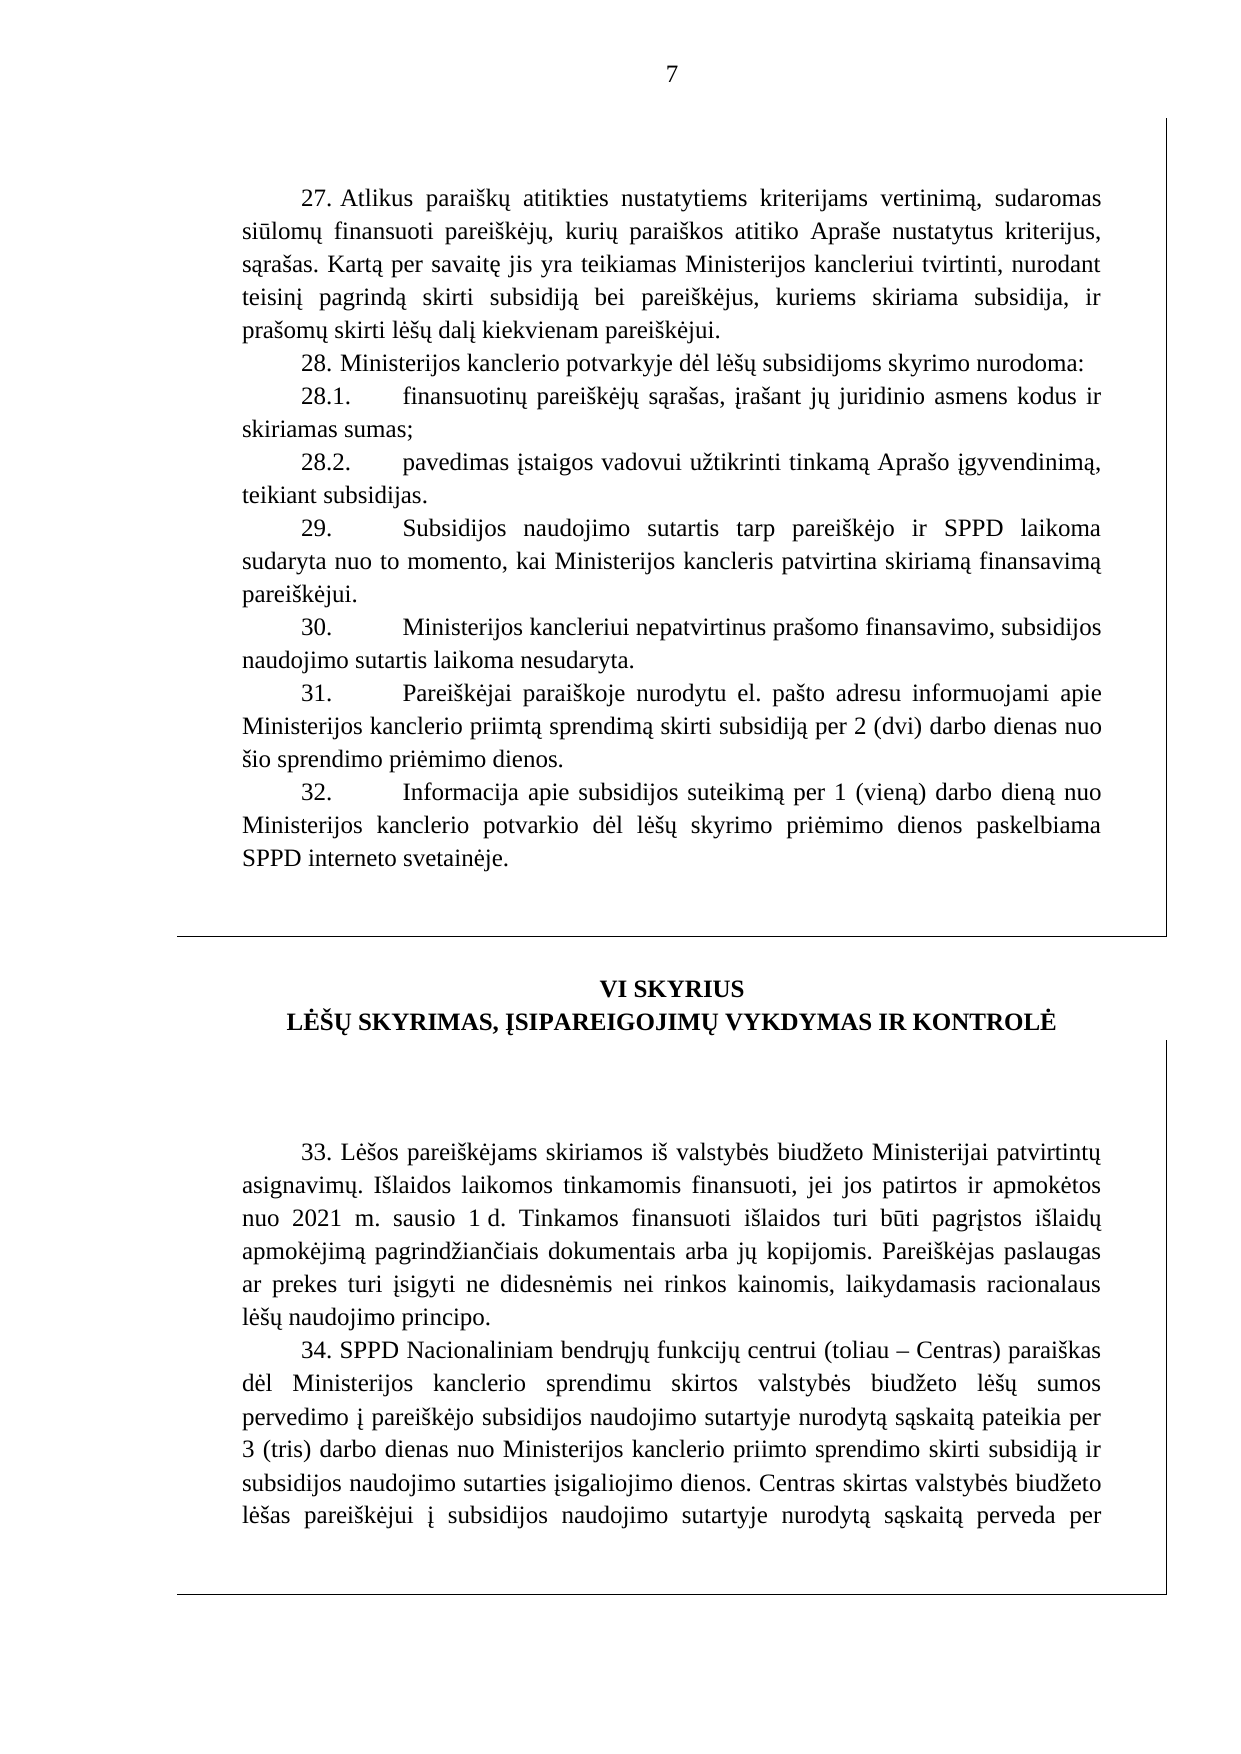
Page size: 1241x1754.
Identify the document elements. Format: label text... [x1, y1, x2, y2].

text LĖŠŲ SKYRIMAS, ĮSIPAREIGOJIMŲ VYKDYMAS IR KONTROLĖ [177, 1007, 1167, 1036]
text VI SKYRIUS [177, 974, 1167, 1002]
text 28.1. finansuotinų pareiškėjų sąrašas, įrašant jų juridinio asmens kodus ir skiriamas sumas; [177, 316, 1167, 382]
text 28.2. pavedimas įstaigos vadovui užtikrinti tinkamą Aprašo įgyvendinimą, teikiant subsidijas. [177, 382, 1167, 448]
text 33. Lėšos pareiškėjams skiriamos iš valstybės biudžeto Ministerijai patvirtintų asignavimų. Išlaidos laikomos tinkamomis finansuoti, jei jos patirtos ir apmokėtos nuo 2021 m. sausio 1 d. Tinkamos finansuoti išlaidos turi būti pagrįstos išlaidų apmokėjimą pagrindžiančiais dokumentais arba jų kopijomis. Pareiškėjas paslaugas ar prekes turi įsigyti ne didesnėmis nei rinkos kainomis, laikydamasis racionalaus lėšų naudojimo principo. [177, 1073, 1167, 1271]
text 31. Pareiškėjai paraiškoje nurodytu el. pašto adresu informuojami apie Ministerijos kanclerio priimtą sprendimą skirti subsidiją per 2 (dvi) darbo dienas nuo šio sprendimo priėmimo dienos. [177, 613, 1167, 712]
text 32. Informacija apie subsidijos suteikimą per 1 (vieną) darbo dieną nuo Ministerijos kanclerio potvarkio dėl lėšų skyrimo priėmimo dienos paskelbiama SPPD interneto svetainėje. [177, 712, 1167, 936]
text 30. Ministerijos kancleriui nepatvirtinus prašomo finansavimo, subsidijos naudojimo sutartis laikoma nesudaryta. [177, 547, 1167, 613]
text 29. Subsidijos naudojimo sutartis tarp pareiškėjo ir SPPD laikoma sudaryta nuo to momento, kai Ministerijos kancleris patvirtina skiriamą finansavimą pareiškėjui. [177, 448, 1167, 547]
text 34. SPPD Nacionaliniam bendrųjų funkcijų centrui (toliau – Centras) paraiškas dėl Ministerijos kanclerio sprendimu skirtos valstybės biudžeto lėšų sumos pervedimo į pareiškėjo subsidijos naudojimo sutartyje nurodytą sąskaitą pateikia per 3 (tris) darbo dienas nuo Ministerijos kanclerio priimto sprendimo skirti subsidiją ir subsidijos naudojimo sutarties įsigaliojimo dienos. Centras skirtas valstybės biudžeto lėšas pareiškėjui į subsidijos naudojimo sutartyje nurodytą sąskaitą perveda per 9 (devynias) darbo dienas nuo Ministerijos kanclerio priimto sprendimo skirti subsidiją ir subsidijos naudojimo sutarties įsigaliojimo dienos. [177, 1271, 1167, 1594]
text 27. Atlikus paraiškų atitikties nustatytiems kriterijams vertinimą, sudaromas siūlomų finansuoti pareiškėjų, kurių paraiškos atitiko Apraše nustatytus kriterijus, sąrašas. Kartą per savaitę jis yra teikiamas Ministerijos kancleriui tvirtinti, nurodant teisinį pagrindą skirti subsidiją bei pareiškėjus, kuriems skiriama subsidija, ir prašomų skirti lėšų dalį kiekvienam pareiškėjui. [177, 118, 1166, 283]
text 28. Ministerijos kanclerio potvarkyje dėl lėšų subsidijoms skyrimo nurodoma: [177, 283, 1167, 316]
